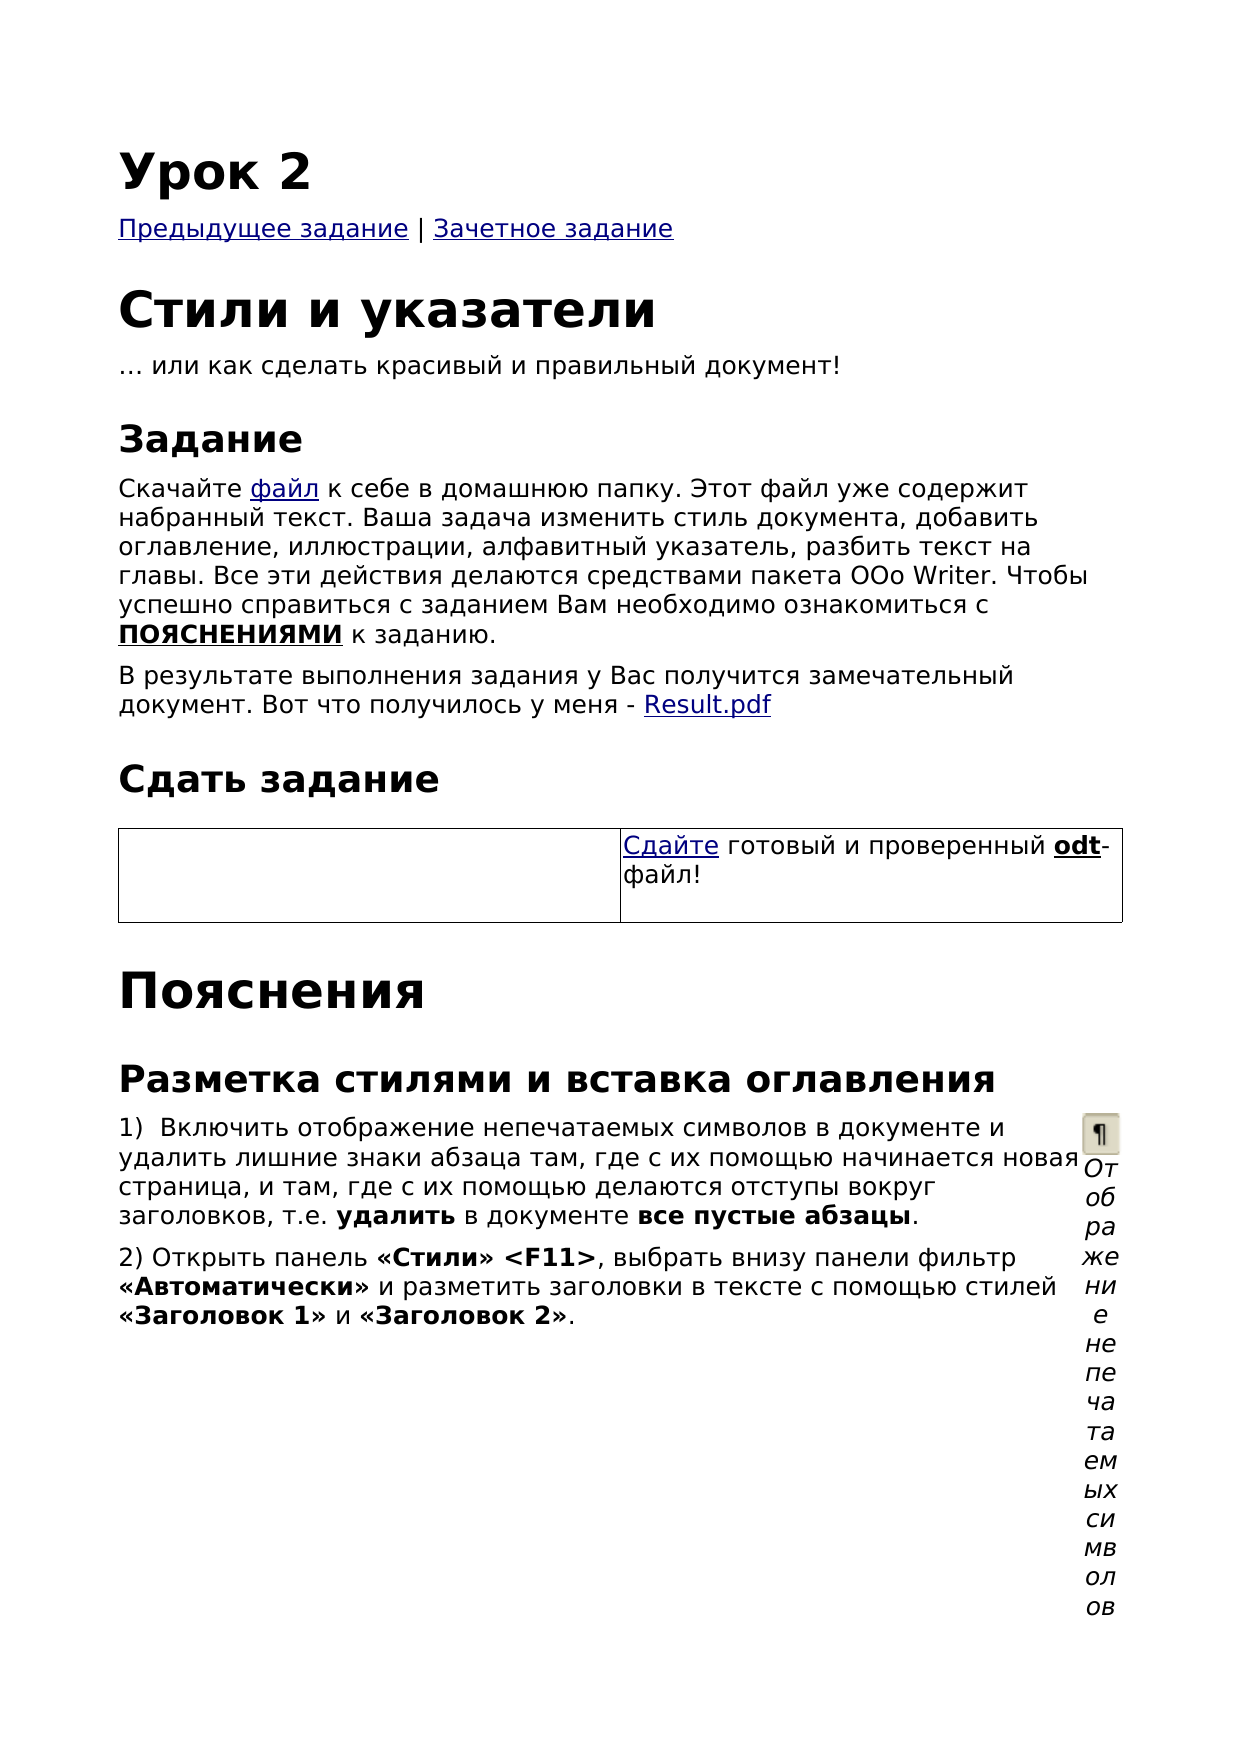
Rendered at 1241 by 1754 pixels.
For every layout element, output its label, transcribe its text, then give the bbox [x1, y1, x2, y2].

subtitle Разметка стилями и вставка оглавления [118, 1057, 1122, 1101]
text 1) Включить отображение непечатаемых символов в документе и удалить лишние знаки абзаца там, где с их помощью начинается новая страница, и там, где с их помощью делаются отступы вокруг заголовков, т.е. удалить в документе все пустые абзацы. [118, 1113, 1081, 1230]
text 2) Открыть панель «Стили» <F11>, выбрать внизу панели фильтр «Автоматически» и разметить заголовки в тексте с помощью стилей «Заголовок 1» и «Заголовок 2». [118, 1243, 1081, 1330]
text Отображение непечатаемых символов [1081, 1155, 1122, 1621]
table_header Сдайте готовый и проверенный odt-файл! [621, 829, 1122, 922]
text … или как сделать красивый и правильный документ! [118, 351, 1122, 380]
text В результате выполнения задания у Вас получится замечательный документ. Вот что получилось у меня - Result.pdf [118, 662, 1122, 720]
text Предыдущее задание | Зачетное задание [118, 214, 1122, 243]
subtitle Задание [118, 418, 1122, 462]
subtitle Пояснения [118, 962, 1122, 1020]
picture [1081, 1113, 1123, 1155]
subtitle Сдать задание [118, 757, 1122, 801]
table_header [119, 829, 620, 922]
subtitle Урок 2 [118, 143, 1122, 201]
subtitle Стили и указатели [118, 281, 1122, 339]
text Скачайте файл к себе в домашнюю папку. Этот файл уже содержит набранный текст. Ваша задача изменить стиль документа, добавить оглавление, иллюстрации, алфавитный указатель, разбить текст на главы. Все эти действия делаются средствами пакета OOo Writer. Чтобы успешно справиться с заданием Вам необходимо ознакомиться с ПОЯСНЕНИЯМИ к заданию. [118, 474, 1122, 649]
